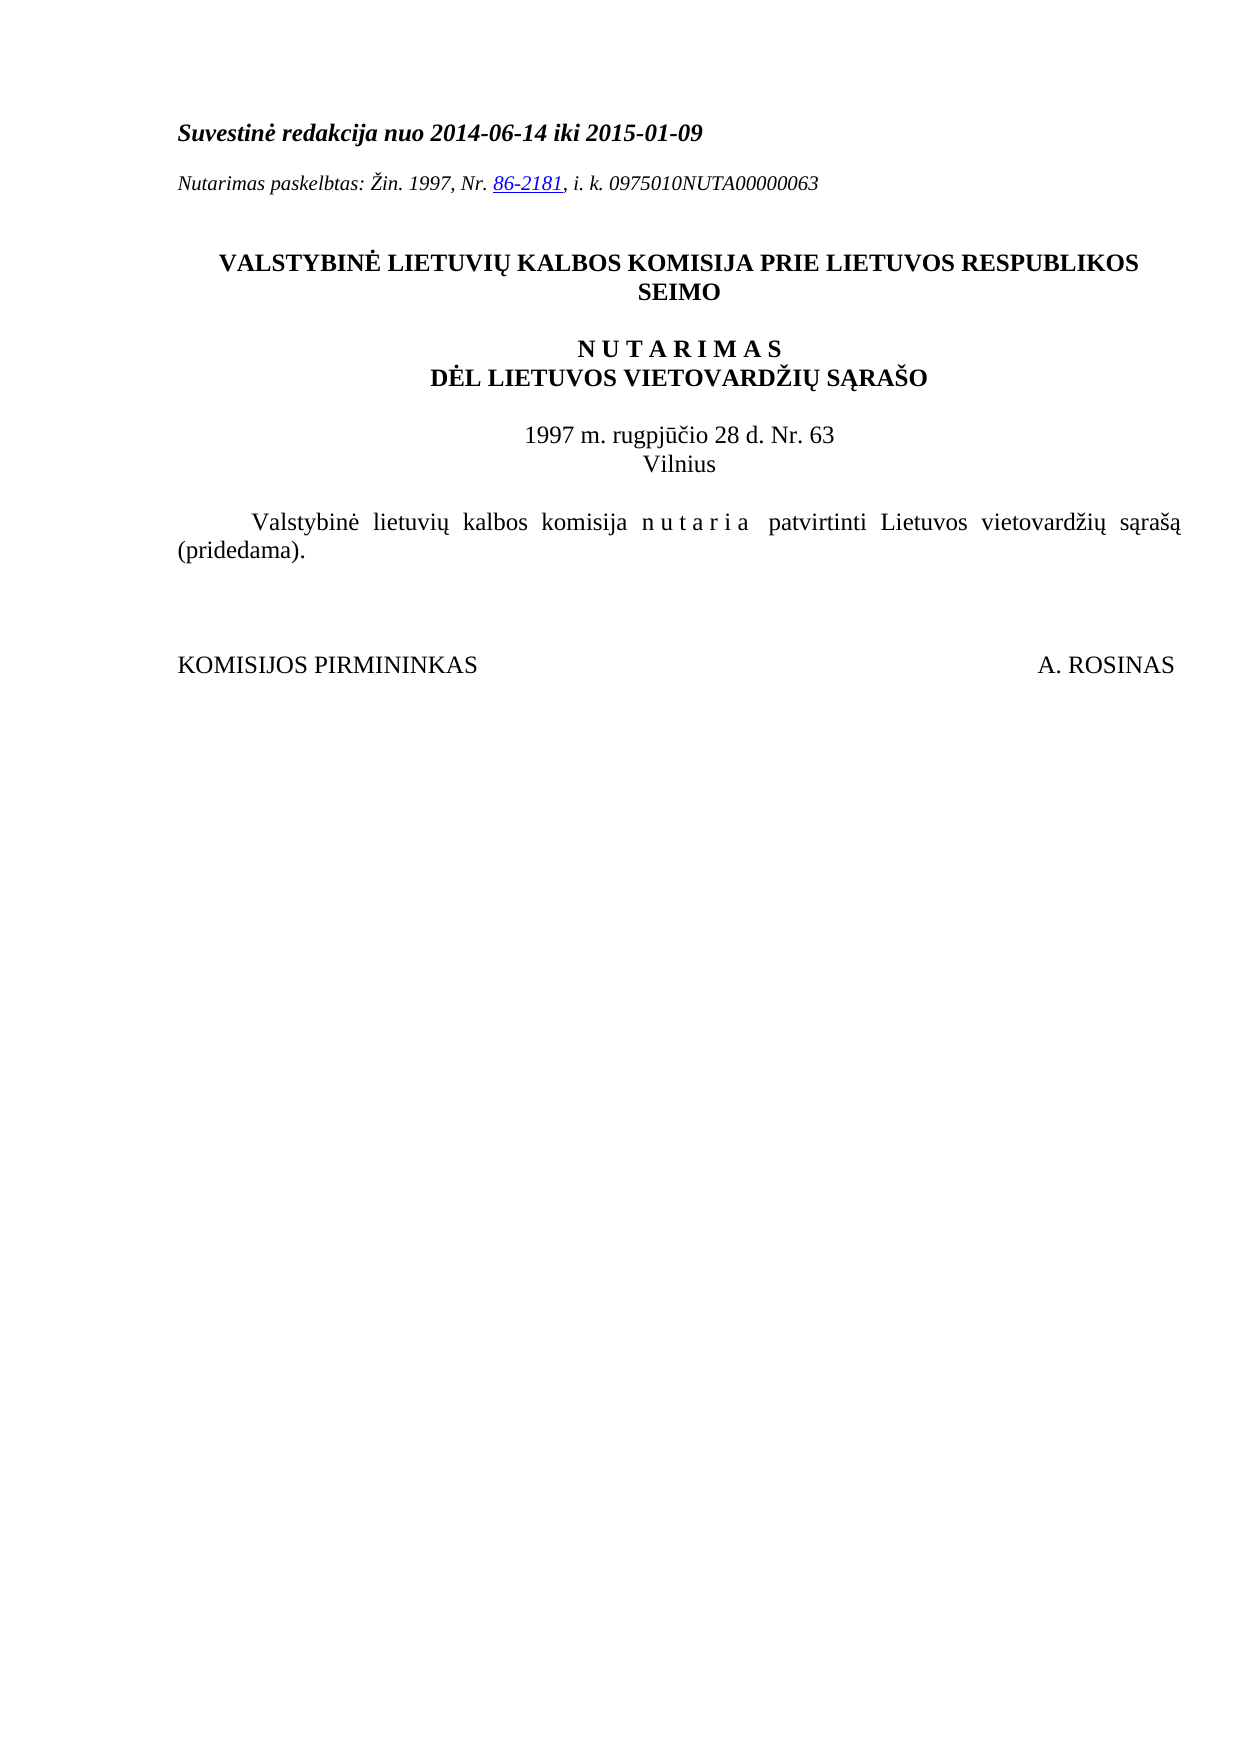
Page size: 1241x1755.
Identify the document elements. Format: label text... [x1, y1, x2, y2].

text DĖL LIETUVOS VIETOVARDŽIŲ SĄRAŠO [177, 363, 1181, 392]
text Vilnius [177, 449, 1181, 478]
text Valstybinė lietuvių kalbos komisija nutaria patvirtinti Lietuvos vietovardžių sąrašą (pridedama). [177, 507, 1181, 564]
text 1997 m. rugpjūčio 28 d. Nr. 63 [177, 420, 1181, 449]
text Nutarimas paskelbtas: Žin. 1997, Nr. 86-2181, i. k. 0975010NUTA00000063 [177, 171, 1181, 195]
text N U T A R I M A S [177, 334, 1181, 363]
text VALSTYBINĖ LIETUVIŲ KALBOS KOMISIJA PRIE LIETUVOS RESPUBLIKOS SEIMO [177, 248, 1181, 305]
text Suvestinė redakcija nuo 2014-06-14 iki 2015-01-09 [177, 118, 1181, 147]
text KOMISIJOS PIRMININKAS A. ROSINAS [177, 650, 1181, 679]
